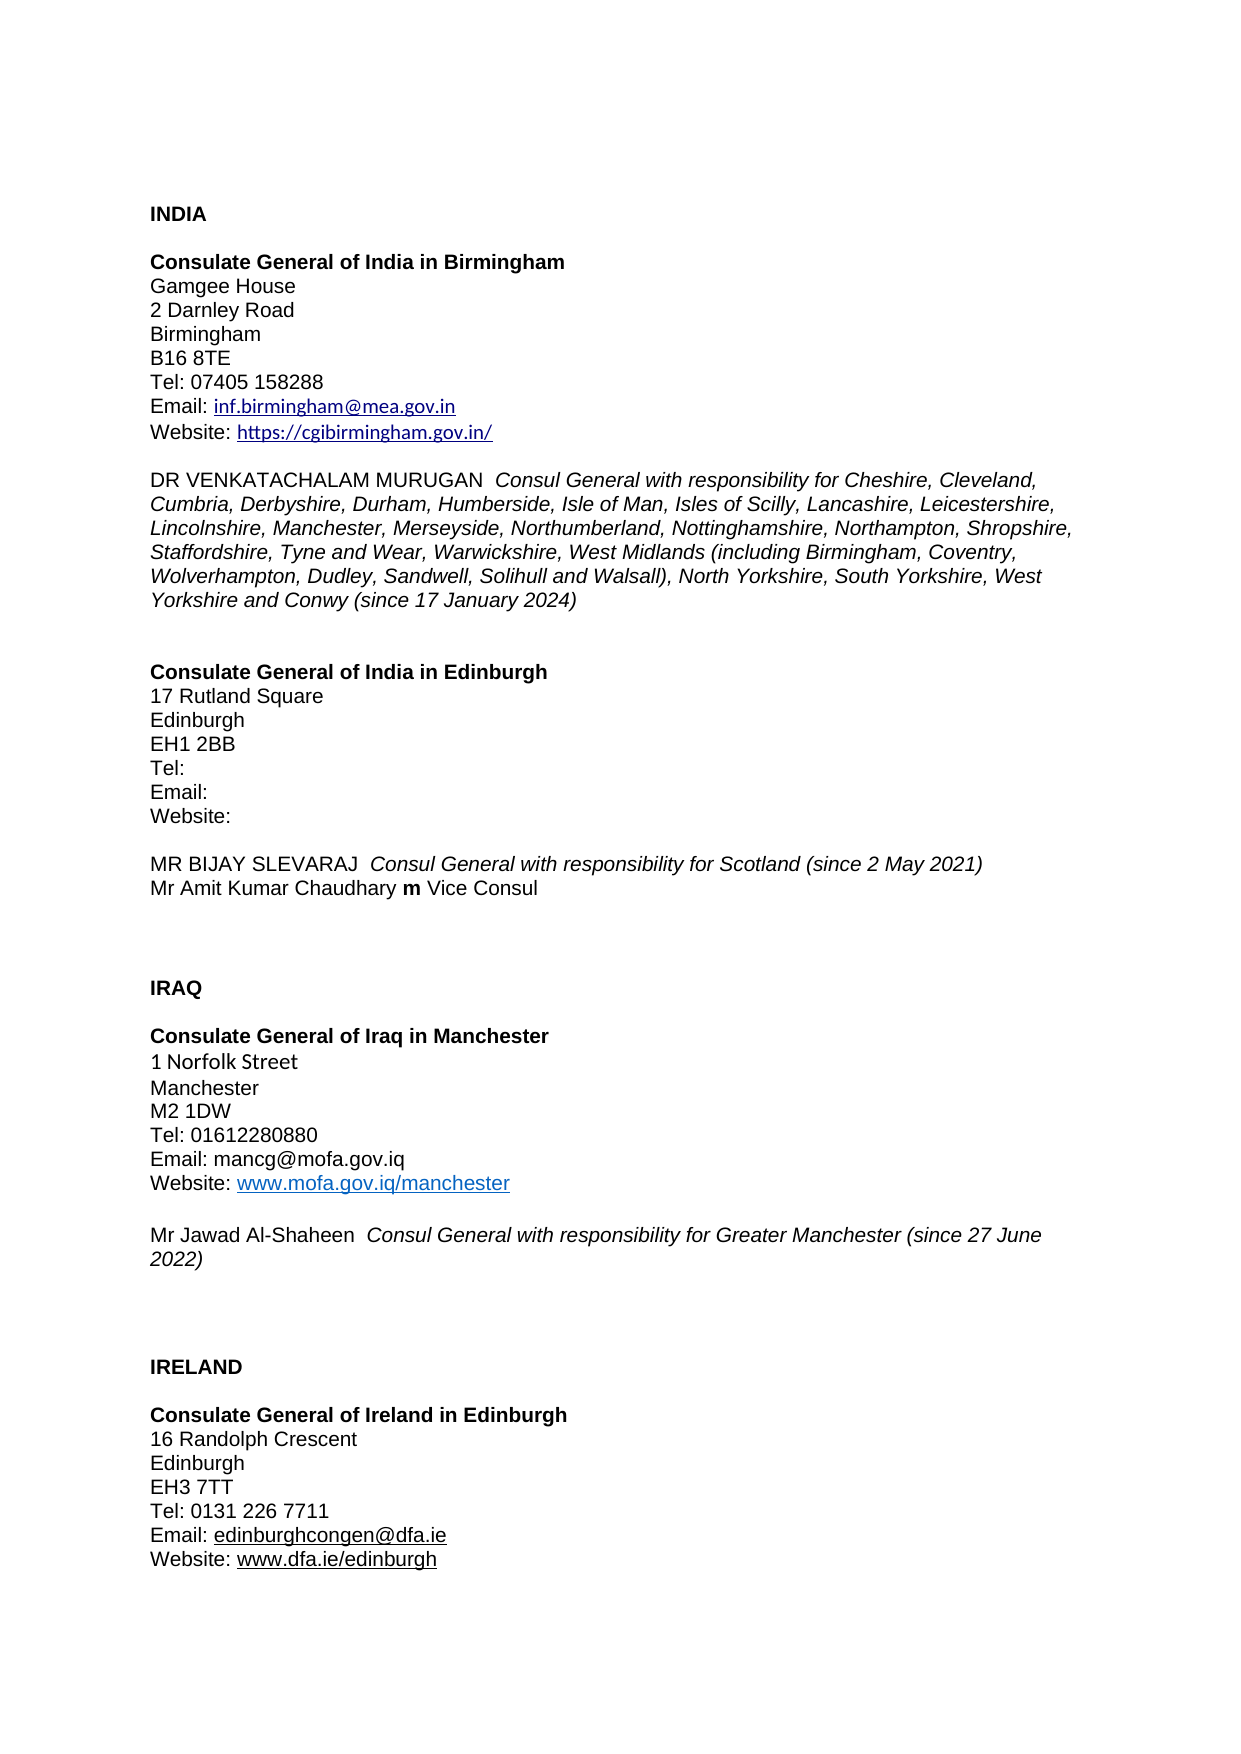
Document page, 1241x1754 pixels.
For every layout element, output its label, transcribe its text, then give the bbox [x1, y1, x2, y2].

text DR VENKATACHALAM MURUGAN Consul General with responsibility for Cheshire, Cleveland, Cumbria, Derbyshire, Durham, Humberside, Isle of Man, Isles of Scilly, Lancashire, Leicestershire, Lincolnshire, Manchester, Merseyside, Northumberland, Nottinghamshire, Northampton, Shropshire, Staffordshire, Tyne and Wear, Warwickshire, West Midlands (including Birmingham, Coventry, Wolverhampton, Dudley, Sandwell, Solihull and Walsall), North Yorkshire, South Yorkshire, West Yorkshire and Conwy (since 17 January 2024) [150, 468, 1090, 612]
text 1 Norfolk Street Manchester M2 1DW Tel: 01612280880 Email: mancg@mofa.gov.iq Website: www.mofa.gov.iq/manchester Mr Jawad Al-Shaheen Consul General with responsibility for Greater Manchester (since 27 June 2022) [150, 1047, 1090, 1299]
text Gamgee House [150, 274, 1090, 298]
text Tel: 07405 158288 Email: inf.birmingham@mea.gov.in Website: https://cgibirmingham.gov.in/ [150, 369, 1090, 444]
text INDIA [150, 174, 1090, 225]
text B16 8TE [150, 346, 1090, 369]
text IRAQ [150, 952, 1090, 999]
text 16 Randolph Crescent Edinburgh EH3 7TT Tel: 0131 226 7711 Email: edinburghcongen@dfa.ie Website: www.dfa.ie/edinburgh [150, 1427, 1090, 1571]
text MR BIJAY SLEVARAJ Consul General with responsibility for Scotland (since 2 May 2021) Mr Amit Kumar Chaudhary m Vice Consul [150, 852, 1090, 899]
text IRELAND [150, 1327, 1090, 1379]
text Consulate General of India in Edinburgh [150, 660, 1090, 684]
text Tel: Email: Website: [150, 756, 1090, 828]
text Consulate General of Iraq in Manchester [150, 1023, 1090, 1047]
text 2 Darnley Road [150, 298, 1090, 322]
text Birmingham [150, 322, 1090, 346]
text Consulate General of India in Birmingham [150, 250, 1090, 274]
text 17 Rutland Square Edinburgh EH1 2BB [150, 684, 1090, 756]
text Consulate General of Ireland in Edinburgh [150, 1403, 1090, 1427]
